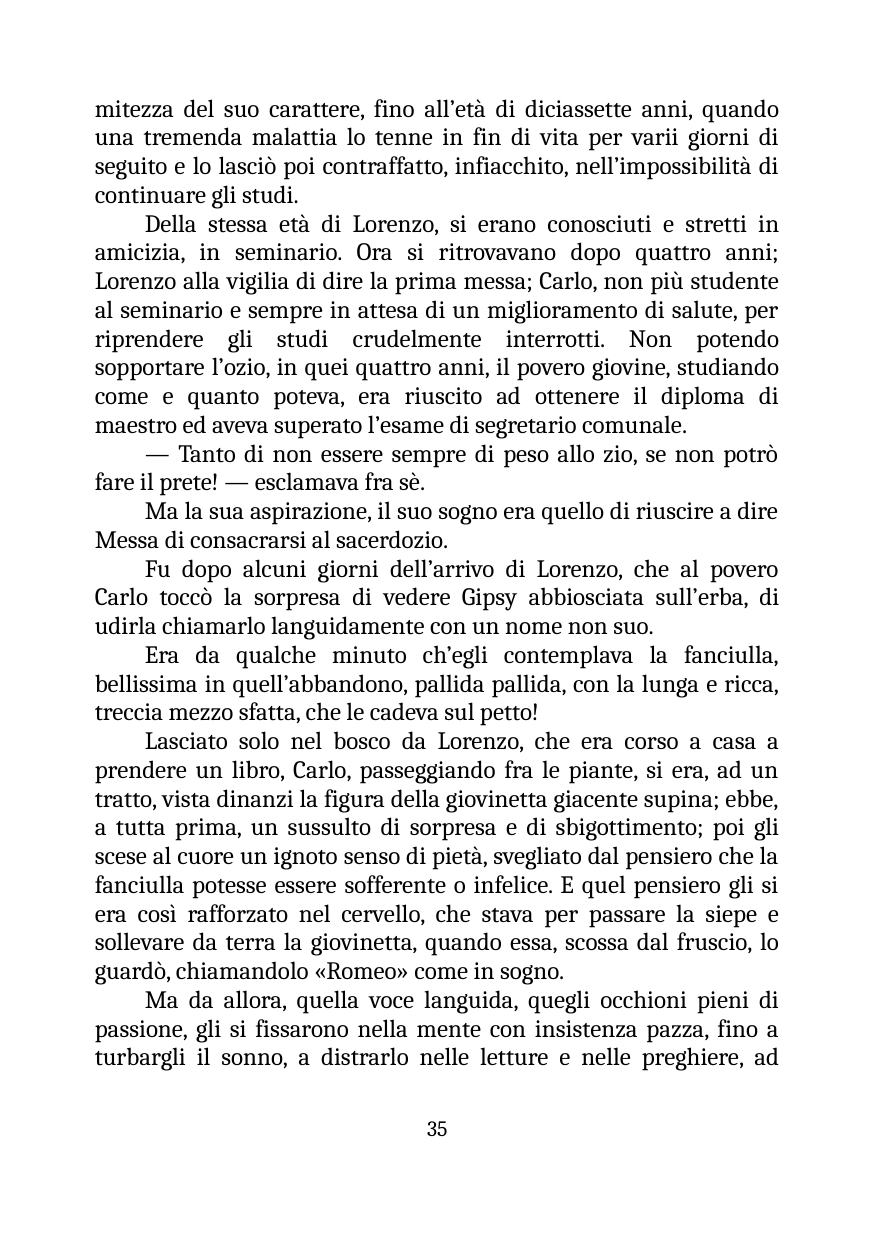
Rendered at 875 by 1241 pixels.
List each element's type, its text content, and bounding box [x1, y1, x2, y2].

text Della stessa età di Lorenzo, si erano conosciuti e stretti in amicizia, in seminario. Ora si ritrovavano dopo quattro anni; Lorenzo alla vigilia di dire la prima messa; Carlo, non più studente al seminario e sempre in attesa di un miglioramento di salute, per riprendere gli studi crudelmente interrotti. Non potendo sopportare l’ozio, in quei quattro anni, il povero giovine, studiando come e quanto poteva, era riuscito ad ottenere il diploma di maestro ed aveva superato l’esame di segretario comunale. [94, 209, 779, 439]
text Ma da allora, quella voce languida, quegli occhioni pieni di passione, gli si fissarono nella mente con insistenza pazza, fino a turbargli il sonno, a distrarlo nelle letture e nelle preghiere, ad [94, 986, 779, 1072]
text mitezza del suo carattere, fino all’età di diciassette anni, quando una tremenda malattia lo tenne in fin di vita per varii giorni di seguito e lo lasciò poi contraffatto, infiacchito, nell’impossibilità di continuare gli studi. [94, 94, 779, 209]
text Era da qualche minuto ch’egli contemplava la fanciulla, bellissima in quell’abbandono, pallida pallida, con la lunga e ricca, treccia mezzo sfatta, che le cadeva sul petto! [94, 641, 779, 727]
text — Tanto di non essere sempre di peso allo zio, se non potrò fare il prete! — esclamava fra sè. [94, 439, 779, 497]
text Ma la sua aspirazione, il suo sogno era quello di riuscire a dire Messa di consacrarsi al sacerdozio. [94, 497, 779, 554]
text Fu dopo alcuni giorni dell’arrivo di Lorenzo, che al povero Carlo toccò la sorpresa di vedere Gipsy abbiosciata sull’erba, di udirla chiamarlo languidamente con un nome non suo. [94, 554, 779, 641]
text Lasciato solo nel bosco da Lorenzo, che era corso a casa a prendere un libro, Carlo, passeggiando fra le piante, si era, ad un tratto, vista dinanzi la figura della giovinetta giacente supina; ebbe, a tutta prima, un sussulto di sorpresa e di sbigottimento; poi gli scese al cuore un ignoto senso di pietà, svegliato dal pensiero che la fanciulla potesse essere sofferente o infelice. E quel pensiero gli si era così rafforzato nel cervello, che stava per passare la siepe e sollevare da terra la giovinetta, quando essa, scossa dal fruscio, lo guardò, chiamandolo «Romeo» come in sogno. [94, 727, 779, 986]
